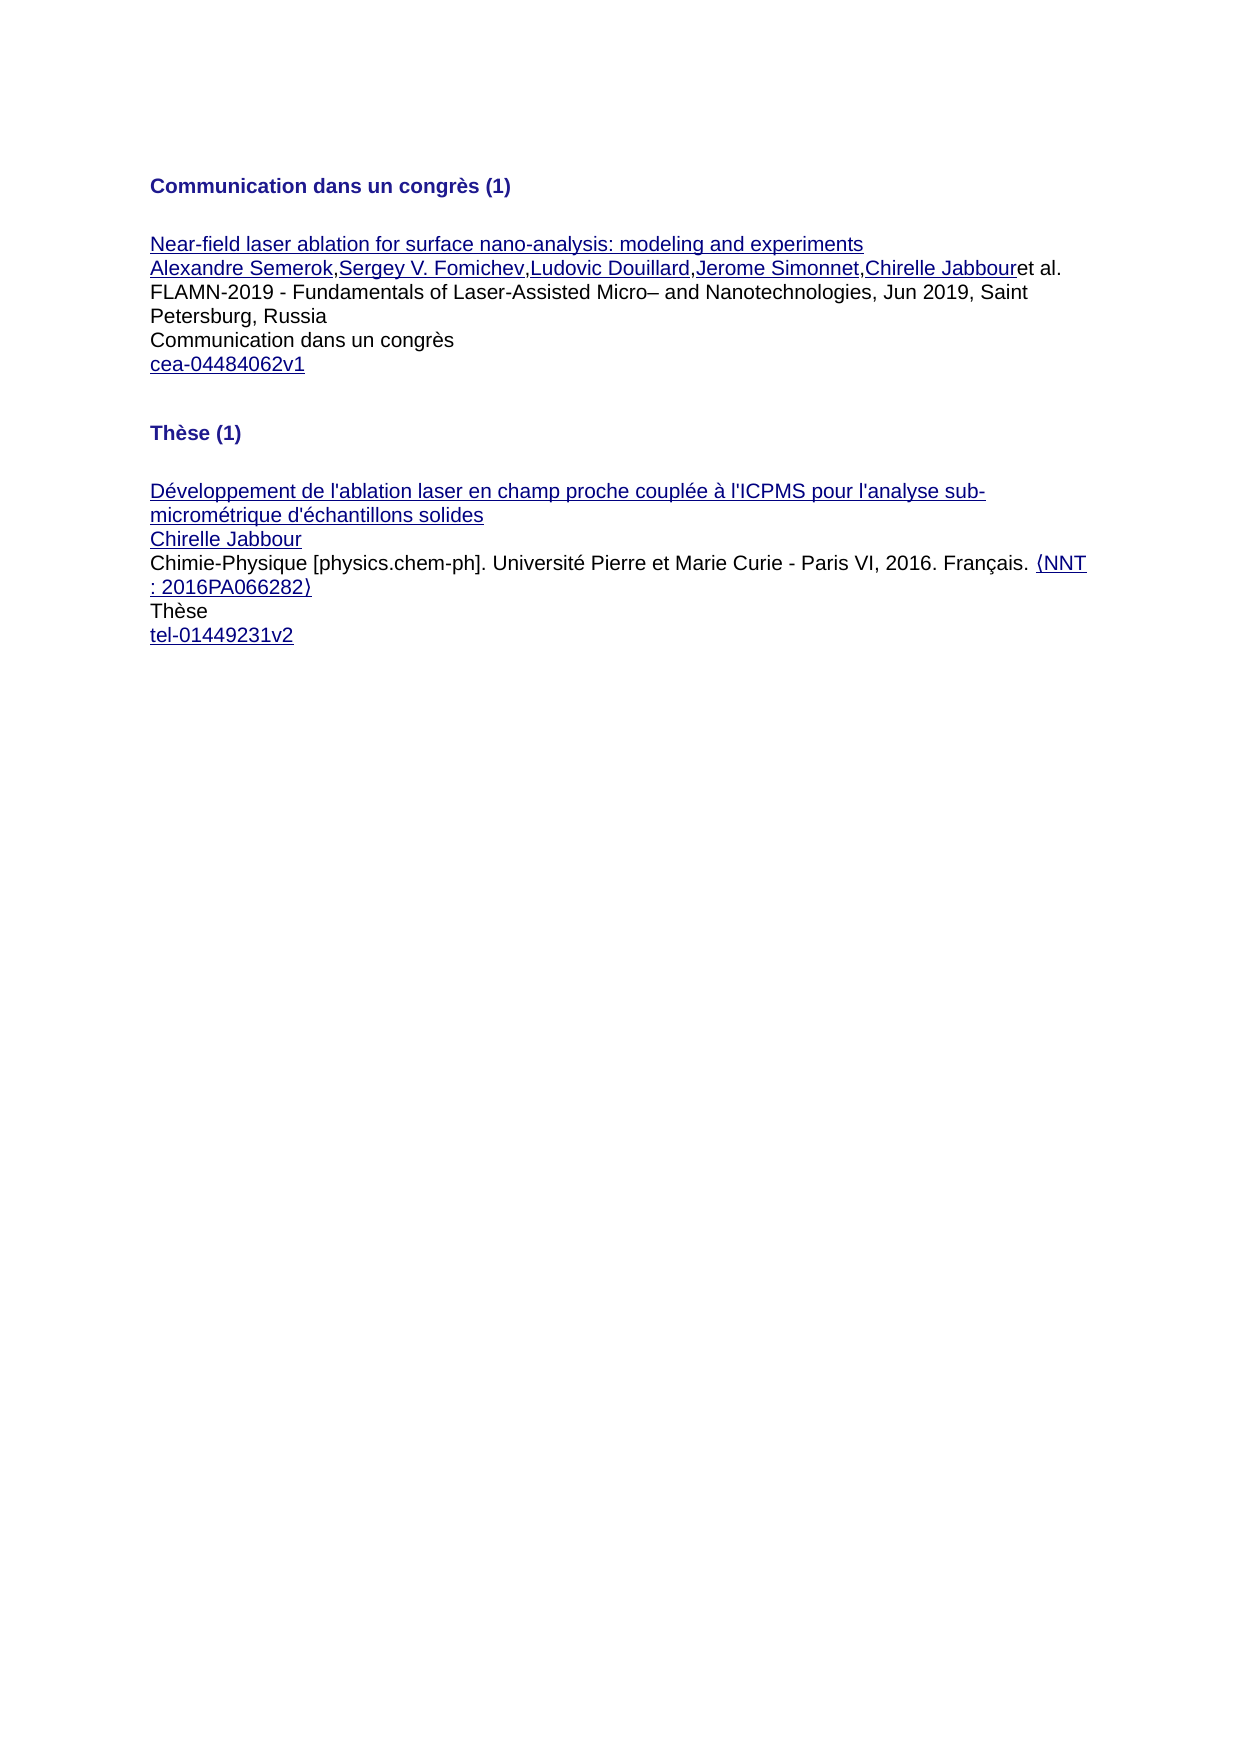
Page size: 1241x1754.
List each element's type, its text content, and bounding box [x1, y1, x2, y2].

table_header Développement de l'ablation laser en champ proche couplée à l'ICPMS pour l'analyse sub-micrométrique d'échantillons solides Chirelle Jabbour Chimie-Physique [physics.chem-ph]. Université Pierre et Marie Curie - Paris VI, 2016. Français. ⟨NNT : 2016PA066282⟩ Thèse tel-01449231v2 [150, 479, 1090, 647]
table_header Near-field laser ablation for surface nano-analysis: modeling and experiments Alexandre Semerok,Sergey V. Fomichev,Ludovic Douillard,Jerome Simonnet,Chirelle Jabbouret al. FLAMN-2019 - Fundamentals of Laser-Assisted Micro– and Nanotechnologies, Jun 2019, Saint Petersburg, Russia Communication dans un congrès cea-04484062v1 [150, 232, 1090, 376]
subtitle Thèse (1) [150, 421, 1090, 445]
subtitle Communication dans un congrès (1) [150, 174, 1090, 198]
